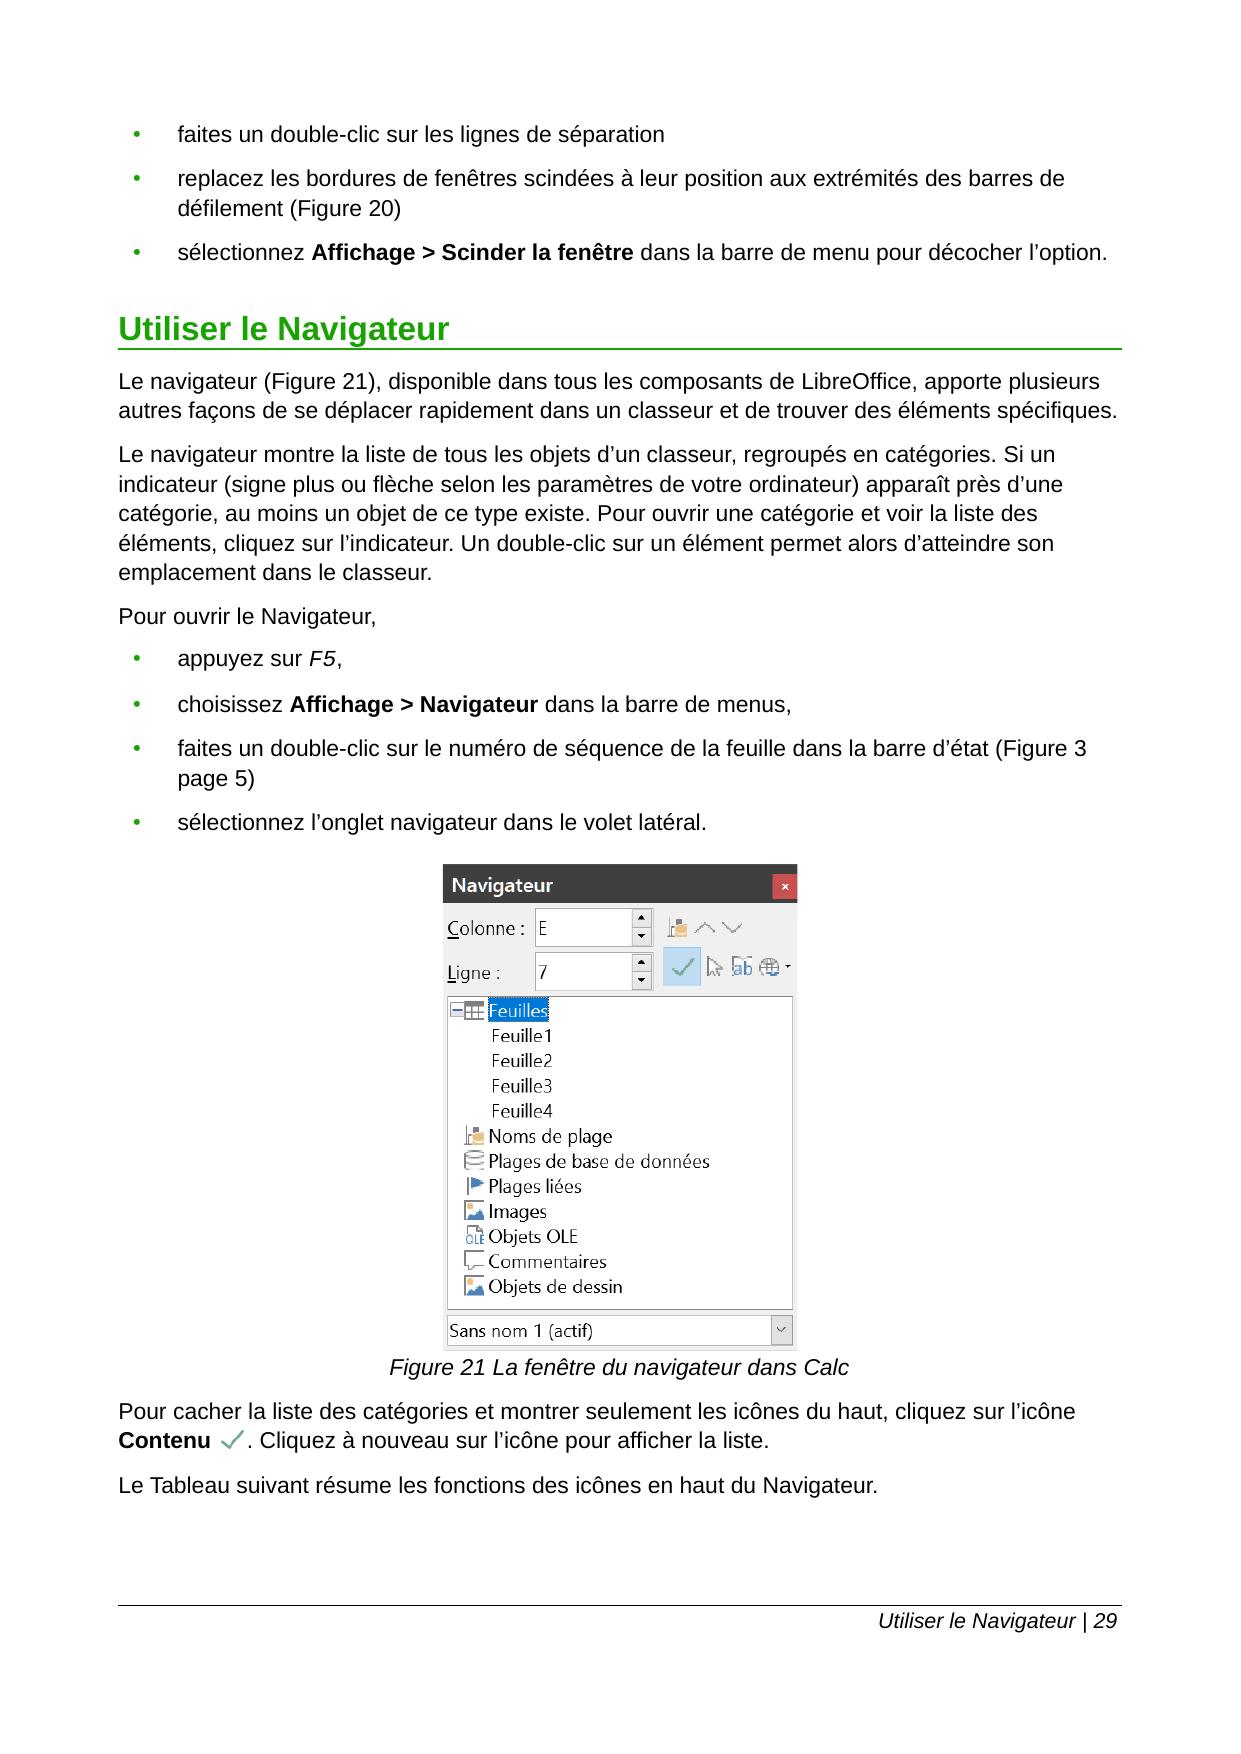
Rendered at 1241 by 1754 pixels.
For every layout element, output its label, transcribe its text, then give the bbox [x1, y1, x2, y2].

list replacez les bordures de fenêtres scindées à leur position aux extrémités des barres de défilement (Figure 20) [133, 162, 1122, 221]
picture [442, 864, 798, 1351]
text Figure 21 La fenêtre du navigateur dans Calc [118, 1351, 1122, 1380]
list sélectionnez Affichage > Scinder la fenêtre dans la barre de menu pour décocher l’option. [133, 236, 1122, 265]
list faites un double-clic sur le numéro de séquence de la feuille dans la barre d’état (Figure 3 page 5) [133, 732, 1122, 791]
subtitle Utiliser le Navigateur [118, 309, 1122, 348]
picture [217, 1424, 247, 1454]
text Pour cacher la liste des catégories et montrer seulement les icônes du haut, cliquez sur l’icône Contenu . Cliquez à nouveau sur l’icône pour afficher la liste. [118, 1395, 1122, 1454]
text Le navigateur montre la liste de tous les objets d’un classeur, regroupés en catégories. Si un indicateur (signe plus ou flèche selon les paramètres de votre ordinateur) apparaît près d’une catégorie, au moins un objet de ce type existe. Pour ouvrir une catégorie et voir la liste des éléments, cliquez sur l’indicateur. Un double-clic sur un élément permet alors d’atteindre son emplacement dans le classeur. [118, 438, 1122, 586]
list sélectionnez l’onglet navigateur dans le volet latéral. [133, 806, 1122, 835]
list appuyez sur F5, [133, 644, 1122, 674]
list choisissez Affichage > Navigateur dans la barre de menus, [133, 688, 1122, 718]
text Le navigateur (Figure 21), disponible dans tous les composants de LibreOffice, apporte plusieurs autres façons de se déplacer rapidement dans un classeur et de trouver des éléments spécifiques. [118, 364, 1122, 423]
list faites un double-clic sur les lignes de séparation [133, 118, 1122, 148]
text Le Tableau suivant résume les fonctions des icônes en haut du Navigateur. [118, 1468, 1122, 1498]
text Pour ouvrir le Navigateur, [118, 600, 1122, 629]
